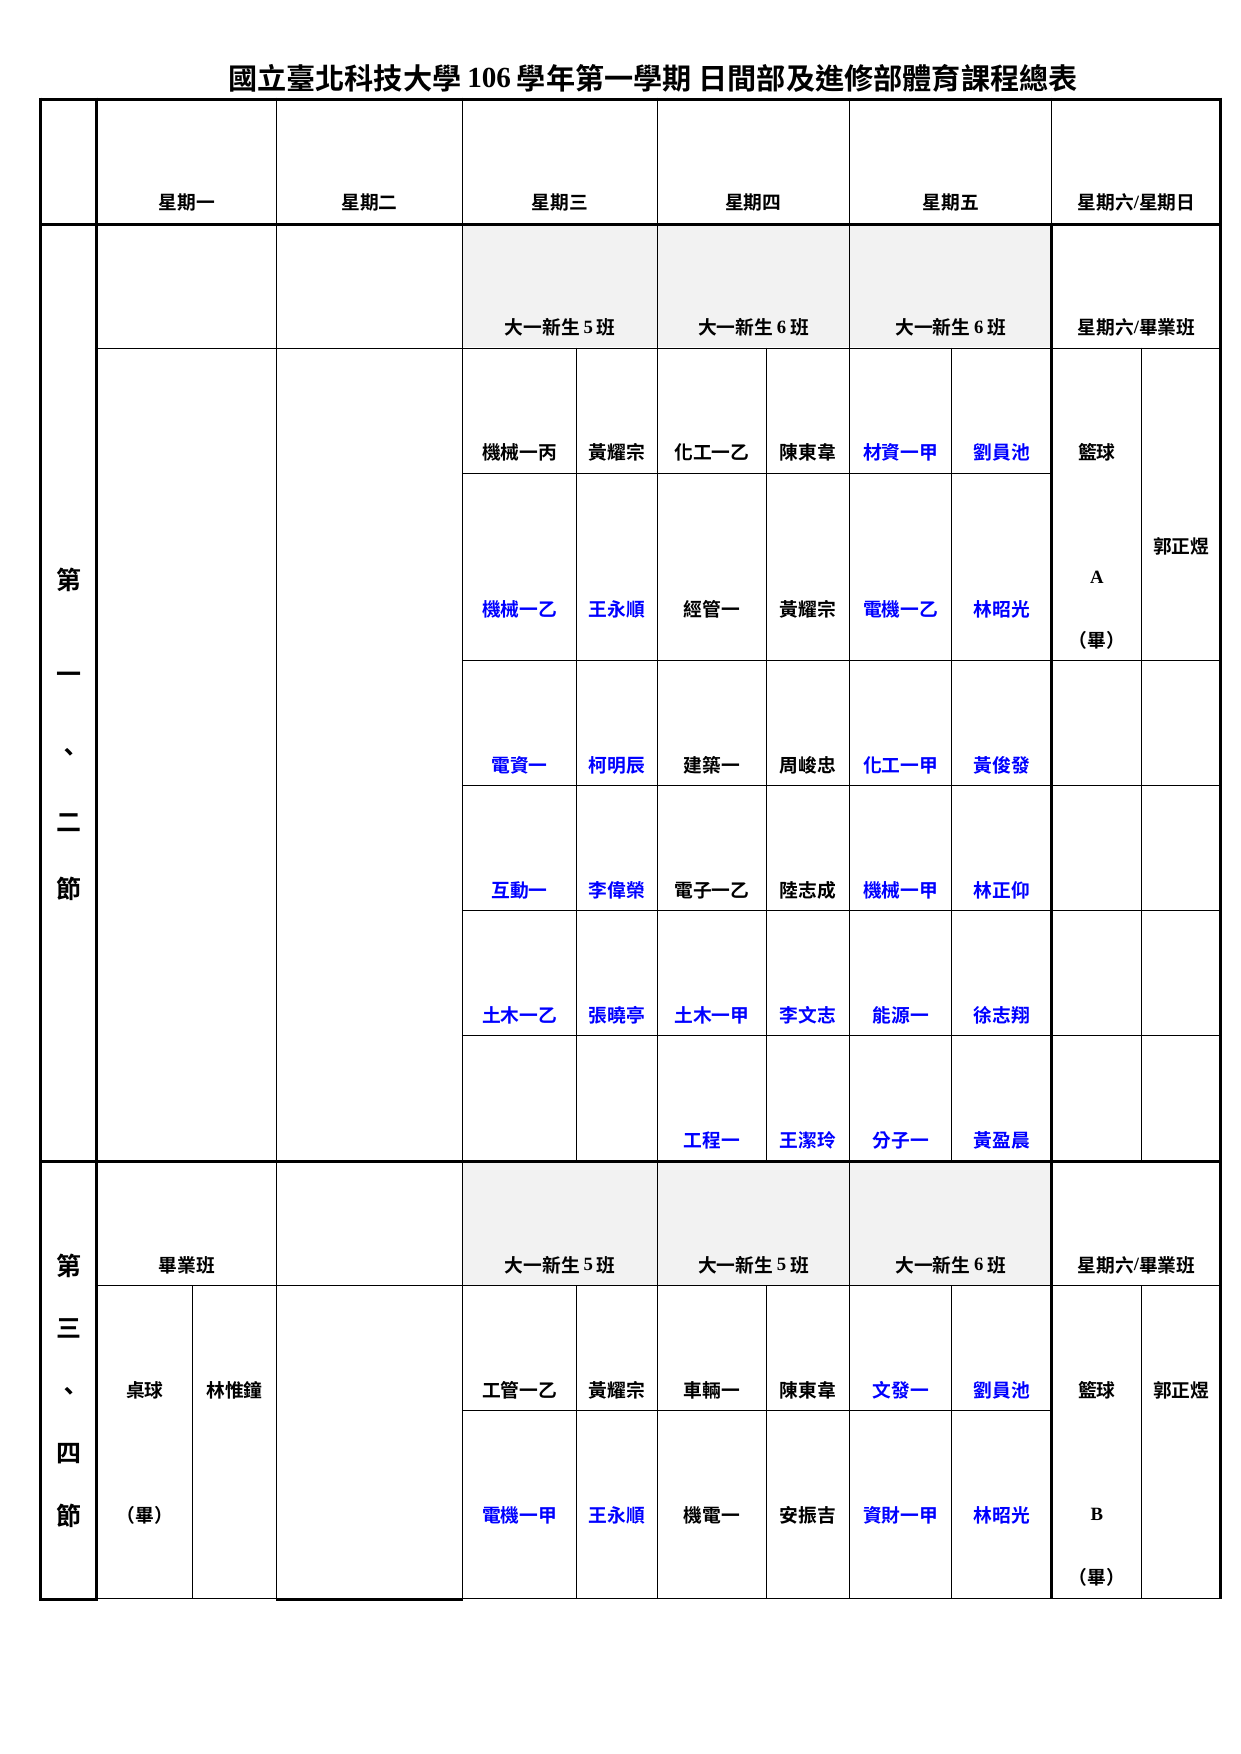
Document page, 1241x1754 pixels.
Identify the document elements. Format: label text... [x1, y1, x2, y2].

table_cell 材資一甲 [850, 349, 951, 472]
table_cell [366, 1035, 462, 1160]
table_cell 郭正煜 [1142, 1286, 1219, 1597]
table_cell 化工一乙 [658, 349, 766, 472]
table_cell 劉員池 [952, 349, 1050, 472]
table_cell 籃球 [1053, 349, 1141, 472]
table_cell 畢業班 [98, 1163, 276, 1285]
table_cell [98, 910, 192, 1035]
table_cell [277, 660, 366, 785]
table_header 星期五 [850, 101, 1051, 222]
table_cell 黃耀宗 [767, 474, 849, 660]
table_cell 林昭光 [952, 474, 1050, 660]
table_cell 分子一 [850, 1036, 951, 1160]
table_cell [277, 349, 366, 472]
table_cell 陳東韋 [767, 1286, 849, 1410]
table_cell 王永順 [577, 474, 657, 660]
table_cell [1053, 661, 1141, 785]
table_cell [277, 473, 366, 660]
table_header 星期一 [98, 101, 276, 222]
table_cell [1053, 786, 1141, 910]
table_cell B（畢） [1053, 1410, 1141, 1597]
table_cell [277, 1286, 462, 1597]
table_cell [577, 1036, 657, 1160]
table_cell [366, 660, 462, 785]
table_cell [98, 226, 276, 347]
table_cell 建築一 [658, 661, 766, 785]
table_cell 郭正煜 [1142, 349, 1219, 660]
table_cell 星期六/畢業班 [1053, 1163, 1219, 1285]
table_cell [98, 785, 192, 910]
table_cell 桌球 [98, 1286, 192, 1410]
table_cell （畢） [98, 1410, 192, 1597]
table_cell 化工一甲 [850, 661, 951, 785]
table_cell 車輛一 [658, 1286, 766, 1410]
table_cell [98, 349, 276, 660]
table_cell [193, 910, 276, 1035]
table_cell [98, 660, 192, 785]
table_cell 星期六/畢業班 [1053, 226, 1219, 347]
table_cell 機械一甲 [850, 786, 951, 910]
table_header [42, 101, 95, 222]
table_cell [1053, 1036, 1141, 1160]
table_cell 李文志 [767, 911, 849, 1035]
table_cell 能源一 [850, 911, 951, 1035]
table_cell [1053, 911, 1141, 1035]
table_cell 土木一乙 [463, 911, 576, 1035]
table_cell 黃盈晨 [952, 1036, 1050, 1160]
table_cell [366, 910, 462, 1035]
table_cell 土木一甲 [658, 911, 766, 1035]
table_cell 李偉榮 [577, 786, 657, 910]
table_cell 張曉亭 [577, 911, 657, 1035]
table_cell [463, 1036, 576, 1160]
table_cell 徐志翔 [952, 911, 1050, 1035]
table_cell 王永順 [577, 1411, 657, 1597]
table_cell [277, 1035, 366, 1160]
table_cell [1142, 1036, 1219, 1160]
table_cell 電機一甲 [463, 1411, 576, 1597]
table_cell 王潔玲 [767, 1036, 849, 1160]
table_cell 林惟鐘 [193, 1286, 276, 1597]
table_cell [366, 349, 462, 472]
table_header 星期四 [658, 101, 849, 222]
table_cell [193, 1035, 276, 1160]
table_cell 大一新生5班 [463, 1163, 657, 1285]
table_cell [277, 910, 366, 1035]
table_cell 林正仰 [952, 786, 1050, 910]
table_cell 大一新生6班 [850, 1163, 1050, 1285]
table_cell [277, 226, 462, 347]
table_cell [1142, 786, 1219, 910]
table_header 星期三 [463, 101, 657, 222]
table_cell 機電一 [658, 1411, 766, 1597]
table_cell 經管一 [658, 474, 766, 660]
text 國立臺北科技大學106學年第一學期 日間部及進修部體育課程總表 [162, 35, 1143, 97]
table_cell 工管一乙 [463, 1286, 576, 1410]
table_cell [277, 785, 366, 910]
table_cell [1142, 661, 1219, 785]
table_header 星期六/星期日 [1052, 101, 1219, 222]
table_cell 黃耀宗 [577, 1286, 657, 1410]
table_cell 電資一 [463, 661, 576, 785]
table_cell 機械一乙 [463, 474, 576, 660]
table_cell [98, 1035, 192, 1160]
table_cell 工程一 [658, 1036, 766, 1160]
table_cell 周峻忠 [767, 661, 849, 785]
table_cell 互動一 [463, 786, 576, 910]
table_cell A（畢） [1053, 473, 1141, 660]
table_cell 大一新生5班 [658, 1163, 849, 1285]
table_cell 劉員池 [952, 1286, 1050, 1410]
table_header 星期二 [277, 101, 462, 222]
table_cell 機械一丙 [463, 349, 576, 472]
table_cell 林昭光 [952, 1411, 1050, 1597]
table_cell [193, 660, 276, 785]
table_cell 電子一乙 [658, 786, 766, 910]
table_cell [1142, 911, 1219, 1035]
table_cell 大一新生6班 [658, 226, 849, 347]
table_cell [366, 473, 462, 660]
table_cell [193, 785, 276, 910]
table_cell 黃俊發 [952, 661, 1050, 785]
table_cell 電機一乙 [850, 474, 951, 660]
table_cell 陸志成 [767, 786, 849, 910]
table_cell 柯明辰 [577, 661, 657, 785]
table_cell [366, 785, 462, 910]
table_cell 籃球 [1053, 1286, 1141, 1410]
table_cell [277, 1163, 462, 1285]
table_cell 大一新生5班 [463, 226, 657, 347]
table_cell 黃耀宗 [577, 349, 657, 472]
table_cell 陳東韋 [767, 349, 849, 472]
table_cell 第 一 、 二 節 [42, 226, 95, 1160]
table_cell 大一新生6班 [850, 226, 1050, 347]
table_cell 資財一甲 [850, 1411, 951, 1597]
table_cell 文發一 [850, 1286, 951, 1410]
table_cell 安振吉 [767, 1411, 849, 1597]
table_cell 第 三 、 四 節 [42, 1163, 95, 1597]
